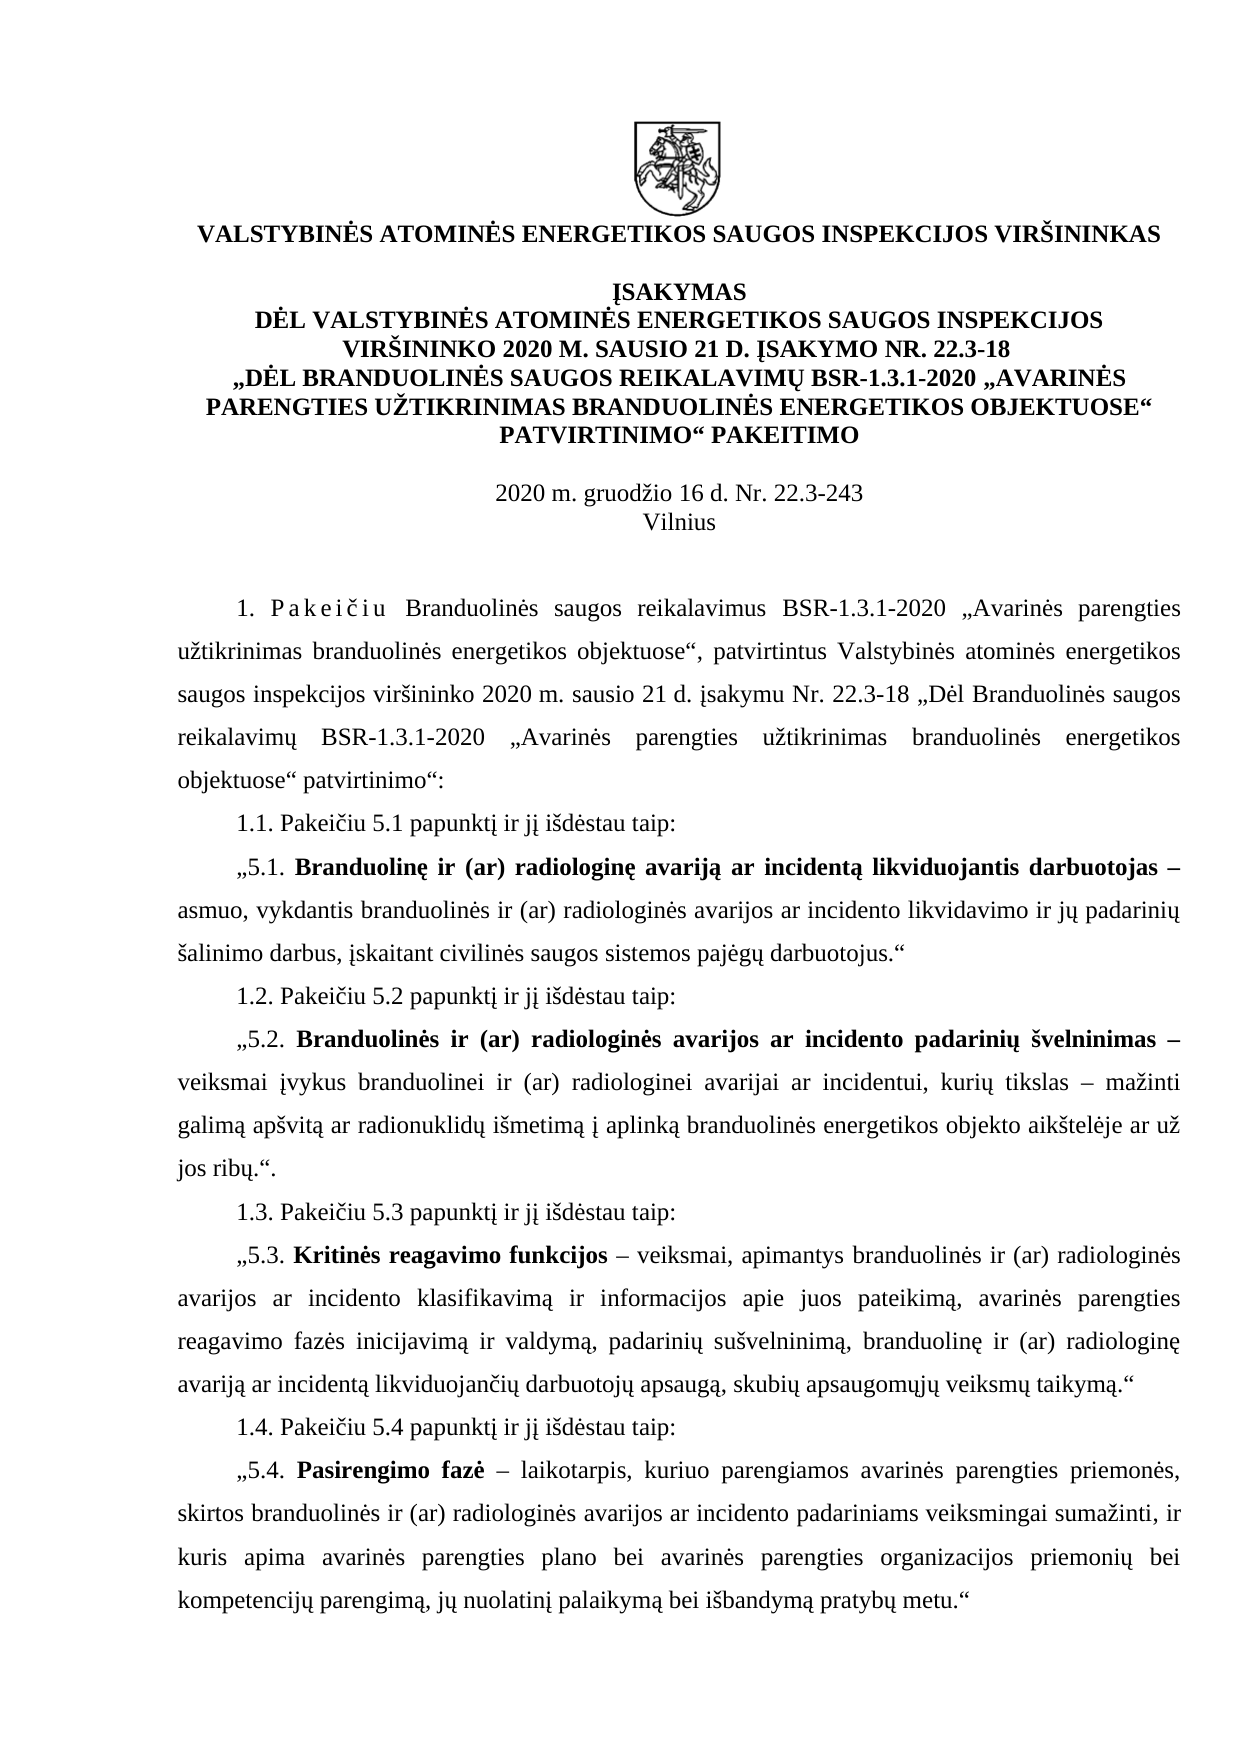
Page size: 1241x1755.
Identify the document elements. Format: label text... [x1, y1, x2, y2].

text 2020 m. gruodžio 16 d. Nr. 22.3-243 [177, 478, 1181, 507]
text 1.4. Pakeičiu 5.4 papunktį ir jį išdėstau taip: [177, 1412, 1181, 1441]
text Vilnius [177, 507, 1181, 535]
text 1.1. Pakeičiu 5.1 papunktį ir jį išdėstau taip: [177, 808, 1181, 837]
text „5.2. Branduolinės ir (ar) radiologinės avarijos ar incidento padarinių švelninimas – veiksmai įvykus branduolinei ir (ar) radiologinei avarijai ar incidentui, kurių tikslas – mažinti galimą apšvitą ar radionuklidų išmetimą į aplinką branduolinės energetikos objekto aikštelėje ar už jos ribų.“. [177, 1024, 1181, 1182]
text „5.4. Pasirengimo fazė – laikotarpis, kuriuo parengiamos avarinės parengties priemonės, skirtos branduolinės ir (ar) radiologinės avarijos ar incidento padariniams veiksmingai sumažinti, ir kuris apima avarinės parengties plano bei avarinės parengties organizacijos priemonių bei kompetencijų parengimą, jų nuolatinį palaikymą bei išbandymą pratybų metu.“ [177, 1455, 1181, 1613]
text „5.1. Branduolinę ir (ar) radiologinę avariją ar incidentą likviduojantis darbuotojas – asmuo, vykdantis branduolinės ir (ar) radiologinės avarijos ar incidento likvidavimo ir jų padarinių šalinimo darbus, įskaitant civilinės saugos sistemos pajėgų darbuotojus.“ [177, 852, 1181, 967]
text VALSTYBINĖS ATOMINĖS ENERGETIKOS SAUGOS INSPEKCIJOS VIRŠININKAS [177, 219, 1181, 248]
text ĮSAKYMAS DĖL VALSTYBINĖS ATOMINĖS ENERGETIKOS SAUGOS INSPEKCIJOS VIRŠININKO 2020 M. SAUSIO 21 D. ĮSAKYMO NR. 22.3-18 „DĖL BRANDUOLINĖS SAUGOS REIKALAVIMŲ BSR-1.3.1-2020 „AVARINĖS PARENGTIES UŽTIKRINIMAS BRANDUOLINĖS ENERGETIKOS OBJEKTUOSE“ PATVIRTINIMO“ pakeitimo [177, 277, 1181, 449]
text 1.3. Pakeičiu 5.3 papunktį ir jį išdėstau taip: [177, 1197, 1181, 1225]
text „5.3. Kritinės reagavimo funkcijos – veiksmai, apimantys branduolinės ir (ar) radiologinės avarijos ar incidento klasifikavimą ir informacijos apie juos pateikimą, avarinės parengties reagavimo fazės inicijavimą ir valdymą, padarinių sušvelninimą, branduolinę ir (ar) radiologinę avariją ar incidentą likviduojančių darbuotojų apsaugą, skubių apsaugomųjų veiksmų taikymą.“ [177, 1240, 1181, 1398]
text 1.2. Pakeičiu 5.2 papunktį ir jį išdėstau taip: [177, 981, 1181, 1010]
text 1. Pakeičiu branduolinės saugos reikalavimus BSR-1.3.1-2020 „Avarinės parengties užtikrinimas branduolinės energetikos objektuose“, patvirtintus Valstybinės atominės energetikos saugos inspekcijos viršininko 2020 m. sausio 21 d. įsakymu Nr. 22.3-18 „Dėl Branduolinės saugos reikalavimų BSR-1.3.1-2020 „Avarinės parengties užtikrinimas branduolinės energetikos objektuose“ patvirtinimo“: [177, 593, 1181, 794]
